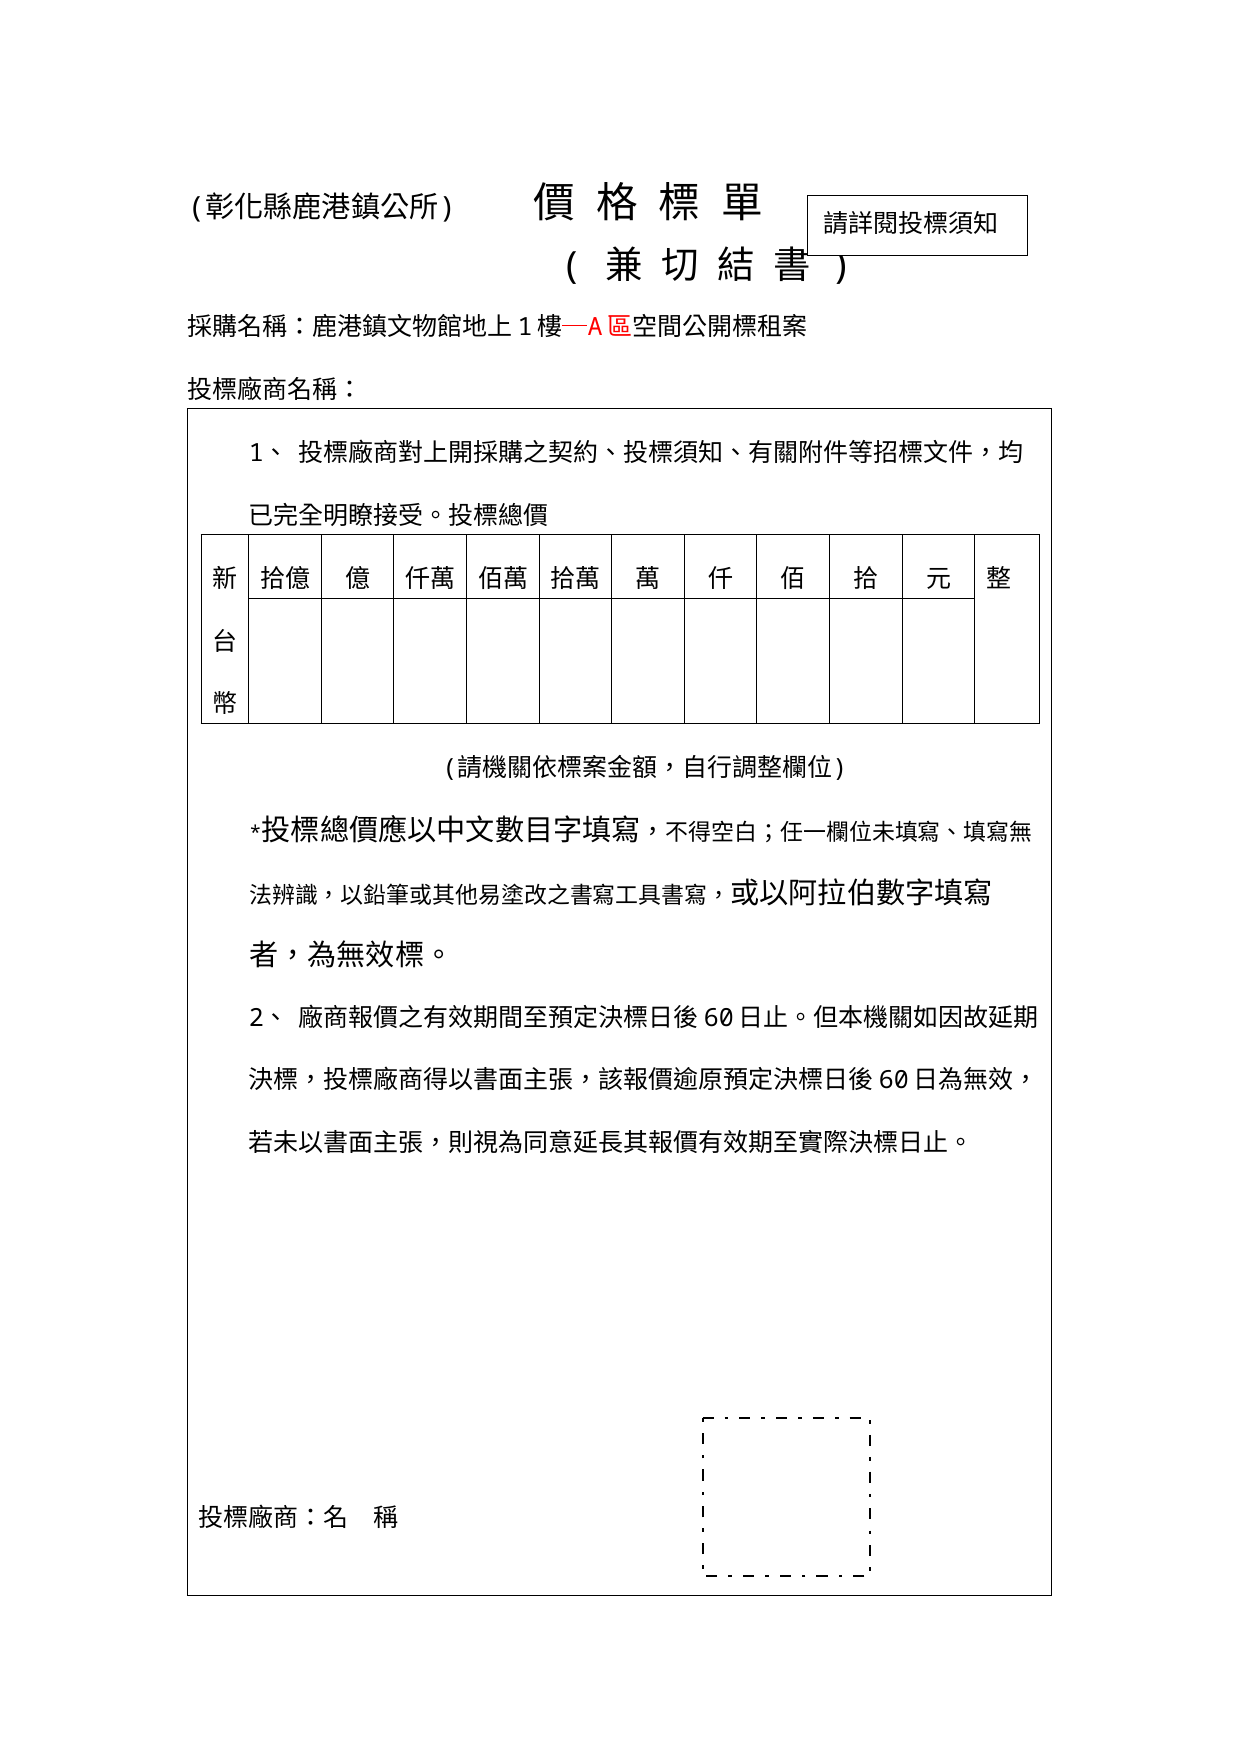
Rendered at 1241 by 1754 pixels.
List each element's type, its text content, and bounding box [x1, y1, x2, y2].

table_cell [394, 599, 466, 723]
table_header 仟萬 [394, 535, 466, 598]
table_cell [540, 599, 611, 723]
table_header 佰萬 [467, 535, 539, 598]
table_header 拾億 [249, 535, 321, 598]
table_header 拾 [830, 535, 902, 598]
table_cell [830, 599, 902, 723]
table_header 佰 [757, 535, 829, 598]
table_header 億 [322, 535, 393, 598]
table_header 拾萬 [540, 535, 611, 598]
table_header 新台幣 [202, 535, 248, 723]
table_cell [903, 599, 974, 723]
text 採購名稱：鹿港鎮文物館地上1樓─A區空間公開標租案 [187, 283, 1053, 346]
table_header 萬 [612, 535, 684, 598]
table_cell [249, 599, 321, 723]
table_cell [612, 599, 684, 723]
text (彰化縣鹿港鎮公所) 價 格 標 單 [808, 196, 1027, 255]
table_cell [467, 599, 539, 723]
table_header 投標廠商對上開採購之契約、投標須知、有關附件等招標文件，均已完全明瞭接受。投標總價 (請機關依標案金額，自行調整欄位) *投標總價應以中文數目字填寫，不得空白；任一欄位未填寫、填寫無法辨識，以鉛筆或其他易塗改之書寫工具書寫，或以阿拉伯數字填寫者，為無效標。 廠商報價之有效期間至預定決標日後60日止。但本機關如因故延期決標，投標廠商得以書面主張，該報價逾原預定決標日後60日為無效，若未以書面主張，則視為同意延長其報價有效期至實際決標日止。 投標廠商：名 稱 負責人 [188, 409, 1051, 1595]
table_header 元 [903, 535, 974, 598]
text ( 兼 切 結 書 ) [187, 221, 842, 283]
table_cell [685, 599, 756, 723]
text (彰化縣鹿港鎮公所) 價 格 標 單 [187, 158, 1053, 221]
table_header 仟 [685, 535, 756, 598]
table_cell [757, 599, 829, 723]
text ( 兼 切 結 書 ) [841, 221, 1053, 283]
text 請詳閱投標須知 [823, 203, 1012, 239]
table_cell [322, 599, 393, 723]
table_header 整 [975, 535, 1039, 723]
text 投標廠商名稱： [187, 346, 1053, 408]
